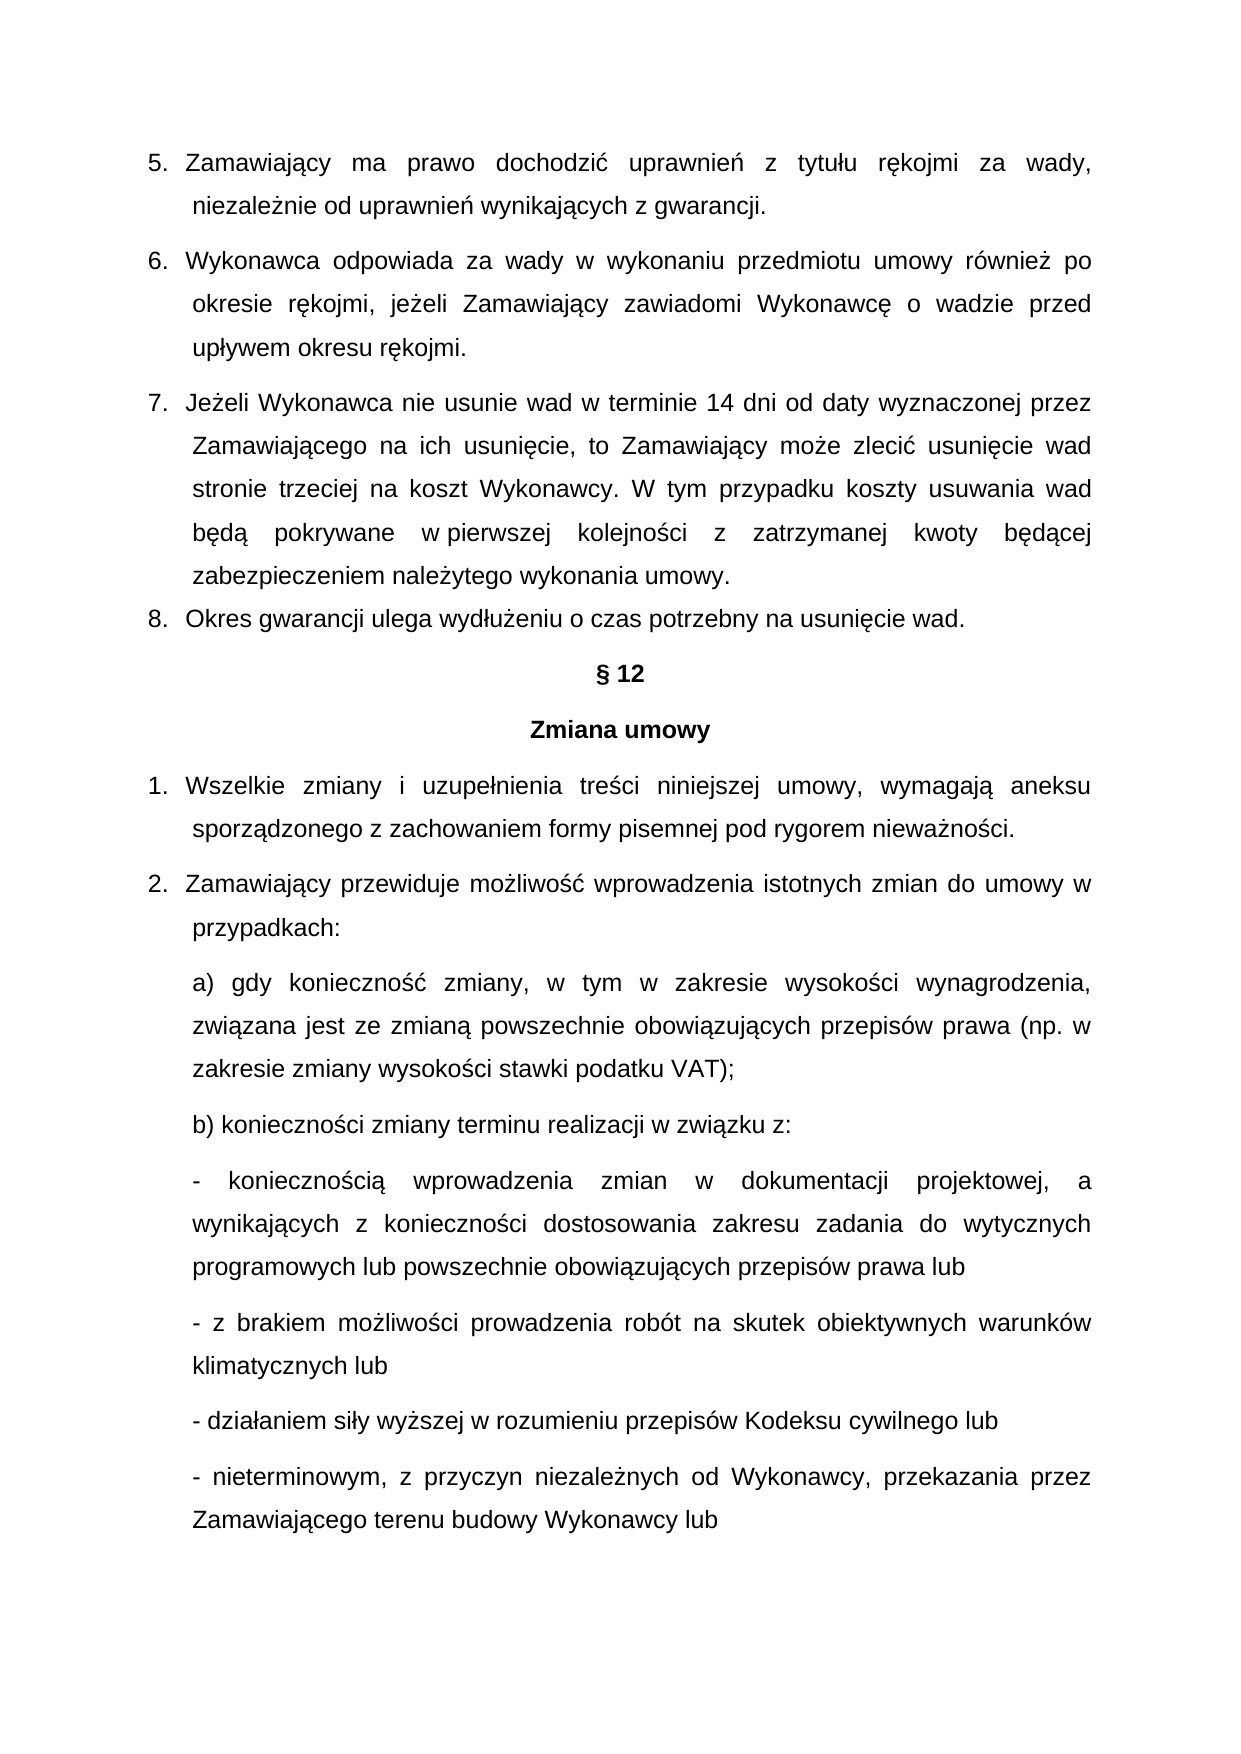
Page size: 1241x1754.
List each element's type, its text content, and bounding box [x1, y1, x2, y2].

text - koniecznością wprowadzenia zmian w dokumentacji projektowej, a wynikających z konieczności dostosowania zakresu zadania do wytycznych programowych lub powszechnie obowiązujących przepisów prawa lub [192, 1166, 1093, 1281]
list Wykonawca odpowiada za wady w wykonaniu przedmiotu umowy również po okresie rękojmi, jeżeli Zamawiający zawiadomi Wykonawcę o wadzie przed upływem okresu rękojmi. [148, 246, 1093, 361]
text - z brakiem możliwości prowadzenia robót na skutek obiektywnych warunków klimatycznych lub [192, 1308, 1093, 1379]
list Jeżeli Wykonawca nie usunie wad w terminie 14 dni od daty wyznaczonej przez Zamawiającego na ich usunięcie, to Zamawiający może zlecić usunięcie wad stronie trzeciej na koszt Wykonawcy. W tym przypadku koszty usuwania wad będą pokrywane w pierwszej kolejności z zatrzymanej kwoty będącej zabezpieczeniem należytego wykonania umowy. [148, 388, 1093, 589]
list Wszelkie zmiany i uzupełnienia treści niniejszej umowy, wymagają aneksu sporządzonego z zachowaniem formy pisemnej pod rygorem nieważności. [148, 771, 1093, 843]
text - działaniem siły wyższej w rozumieniu przepisów Kodeksu cywilnego lub [192, 1406, 1093, 1435]
text b) konieczności zmiany terminu realizacji w związku z: [192, 1110, 1093, 1139]
text a) gdy konieczność zmiany, w tym w zakresie wysokości wynagrodzenia, związana jest ze zmianą powszechnie obowiązujących przepisów prawa (np. w zakresie zmiany wysokości stawki podatku VAT); [192, 968, 1093, 1083]
text Zmiana umowy [148, 715, 1093, 744]
text § 12 [148, 659, 1093, 688]
text - nieterminowym, z przyczyn niezależnych od Wykonawcy, przekazania przez Zamawiającego terenu budowy Wykonawcy lub [192, 1462, 1093, 1534]
list Zamawiający ma prawo dochodzić uprawnień z tytułu rękojmi za wady, niezależnie od uprawnień wynikających z gwarancji. [148, 148, 1093, 219]
list Okres gwarancji ulega wydłużeniu o czas potrzebny na usunięcie wad. [148, 604, 1093, 633]
list Zamawiający przewiduje możliwość wprowadzenia istotnych zmian do umowy w przypadkach: [148, 869, 1093, 941]
